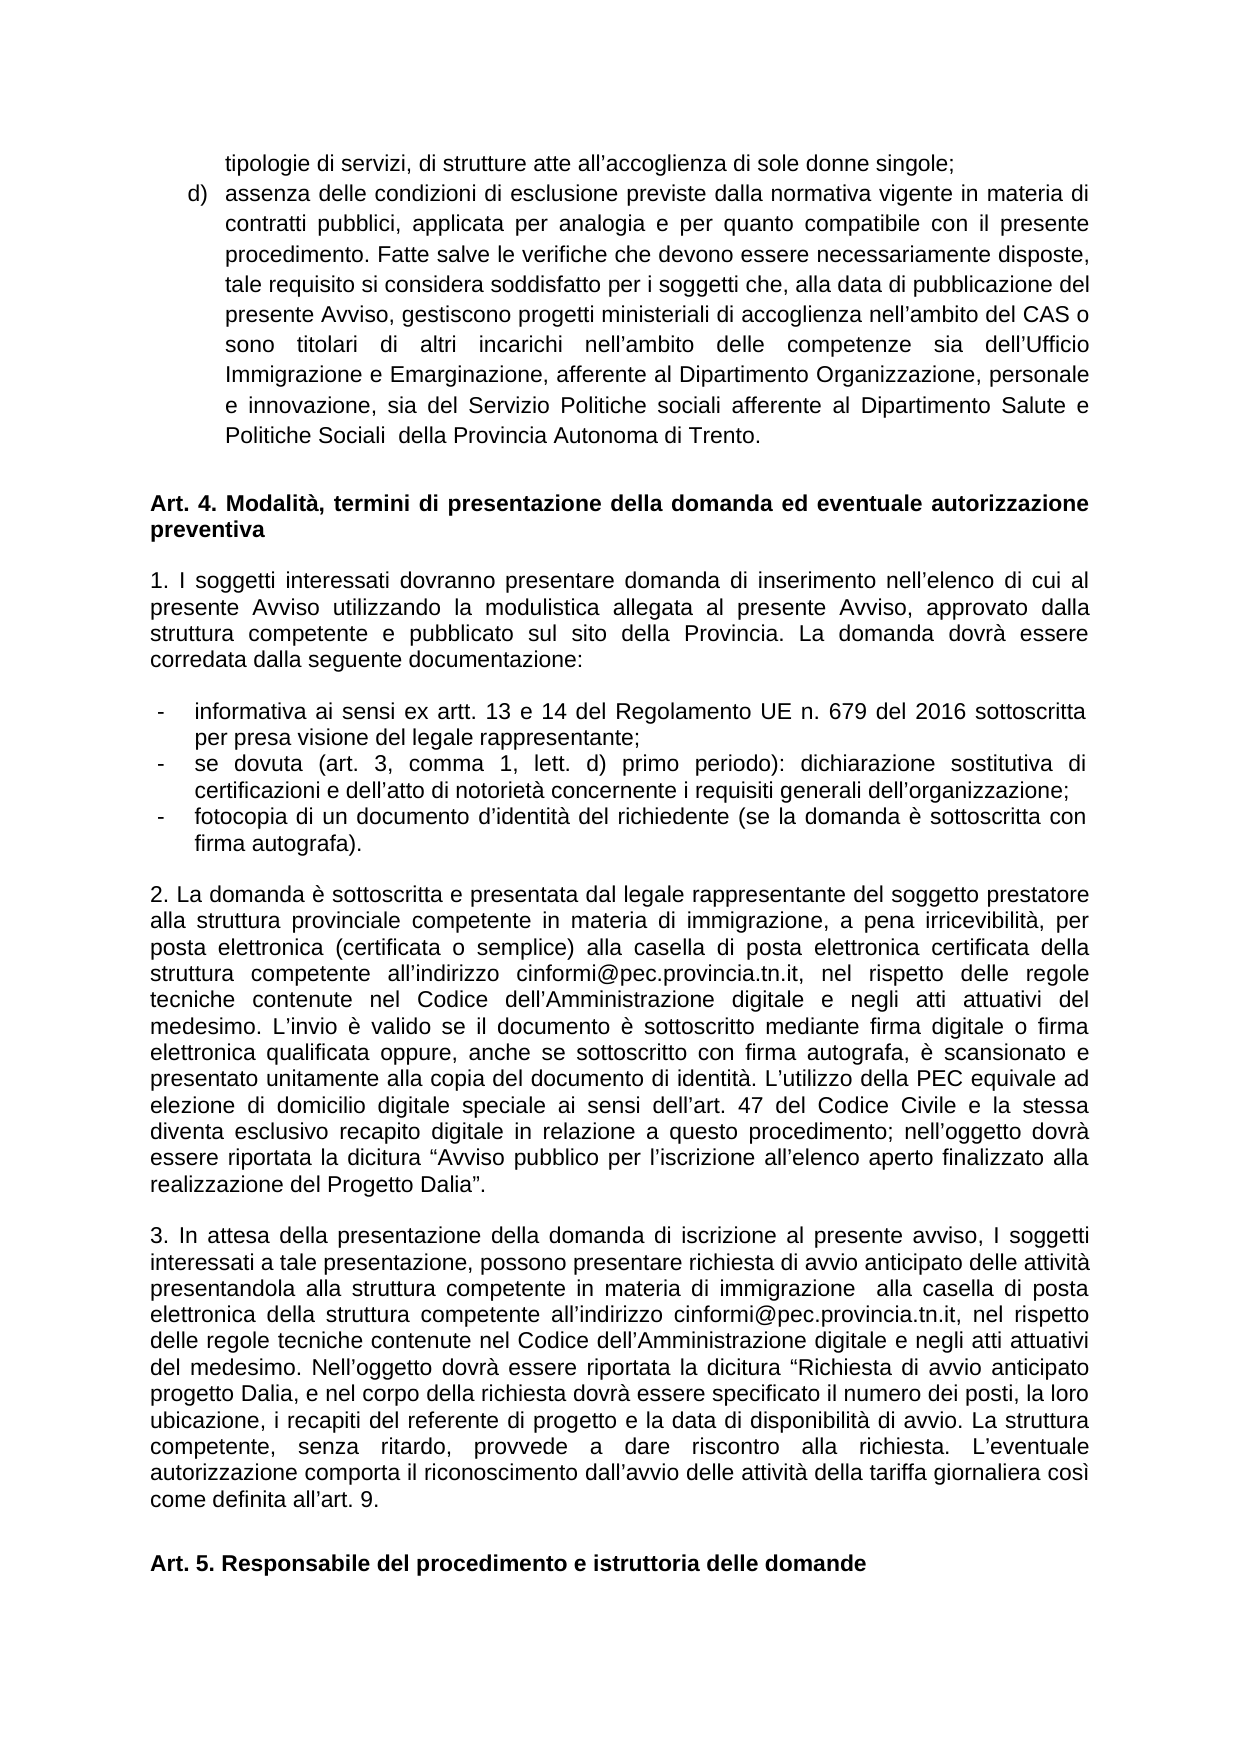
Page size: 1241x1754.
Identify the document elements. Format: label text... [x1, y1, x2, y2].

list fotocopia di un documento d’identità del richiedente (se la domanda è sottoscritta con firma autografa). [157, 803, 1087, 856]
text 2. La domanda è sottoscritta e presentata dal legale rappresentante del soggetto prestatore alla struttura provinciale competente in materia di immigrazione, a pena irricevibilità, per posta elettronica (certificata o semplice) alla casella di posta elettronica certificata della struttura competente all’indirizzo cinformi@pec.provincia.tn.it, nel rispetto delle regole tecniche contenute nel Codice dell’Amministrazione digitale e negli atti attuativi del medesimo. L’invio è valido se il documento è sottoscritto mediante firma digitale o firma elettronica qualificata oppure, anche se sottoscritto con firma autografa, è scansionato e presentato unitamente alla copia del documento di identità. L’utilizzo della PEC equivale ad elezione di domicilio digitale speciale ai sensi dell’art. 47 del Codice Civile e la stessa diventa esclusivo recapito digitale in relazione a questo procedimento; nell’oggetto dovrà essere riportata la dicitura “Avviso pubblico per l’iscrizione all’elenco aperto finalizzato alla realizzazione del Progetto Dalia”. [150, 881, 1090, 1197]
list tipologie di servizi, di strutture atte all’accoglienza di sole donne singole; [187, 150, 1090, 176]
list se dovuta (art. 3, comma 1, lett. d) primo periodo): dichiarazione sostitutiva di certificazioni e dell’atto di notorietà concernente i requisiti generali dell’organizzazione; [157, 750, 1087, 803]
list assenza delle condizioni di esclusione previste dalla normativa vigente in materia di contratti pubblici, applicata per analogia e per quanto compatibile con il presente procedimento. Fatte salve le verifiche che devono essere necessariamente disposte, tale requisito si considera soddisfatto per i soggetti che, alla data di pubblicazione del presente Avviso, gestiscono progetti ministeriali di accoglienza nell’ambito del CAS o sono titolari di altri incarichi nell’ambito delle competenze sia dell’Ufficio Immigrazione e Emarginazione, afferente al Dipartimento Organizzazione, personale e innovazione, sia del Servizio Politiche sociali afferente al Dipartimento Salute e Politiche Sociali della Provincia Autonoma di Trento. [187, 180, 1090, 448]
list informativa ai sensi ex artt. 13 e 14 del Regolamento UE n. 679 del 2016 sottoscritta per presa visione del legale rappresentante; [157, 698, 1087, 750]
subtitle Art. 4. Modalità, termini di presentazione della domanda ed eventuale autorizzazione preventiva [150, 489, 1090, 542]
text 1. I soggetti interessati dovranno presentare domanda di inserimento nell’elenco di cui al presente Avviso utilizzando la modulistica allegata al presente Avviso, approvato dalla struttura competente e pubblicato sul sito della Provincia. La domanda dovrà essere corredata dalla seguente documentazione: [150, 567, 1090, 673]
subtitle Art. 5. Responsabile del procedimento e istruttoria delle domande [150, 1549, 1090, 1576]
text 3. In attesa della presentazione della domanda di iscrizione al presente avviso, I soggetti interessati a tale presentazione, possono presentare richiesta di avvio anticipato delle attività presentandola alla struttura competente in materia di immigrazione alla casella di posta elettronica della struttura competente all’indirizzo cinformi@pec.provincia.tn.it, nel rispetto delle regole tecniche contenute nel Codice dell’Amministrazione digitale e negli atti attuativi del medesimo. Nell’oggetto dovrà essere riportata la dicitura “Richiesta di avvio anticipato progetto Dalia, e nel corpo della richiesta dovrà essere specificato il numero dei posti, la loro ubicazione, i recapiti del referente di progetto e la data di disponibilità di avvio. La struttura competente, senza ritardo, provvede a dare riscontro alla richiesta. L’eventuale autorizzazione comporta il riconoscimento dall’avvio delle attività della tariffa giornaliera così come definita all’art. 9. [150, 1222, 1090, 1512]
